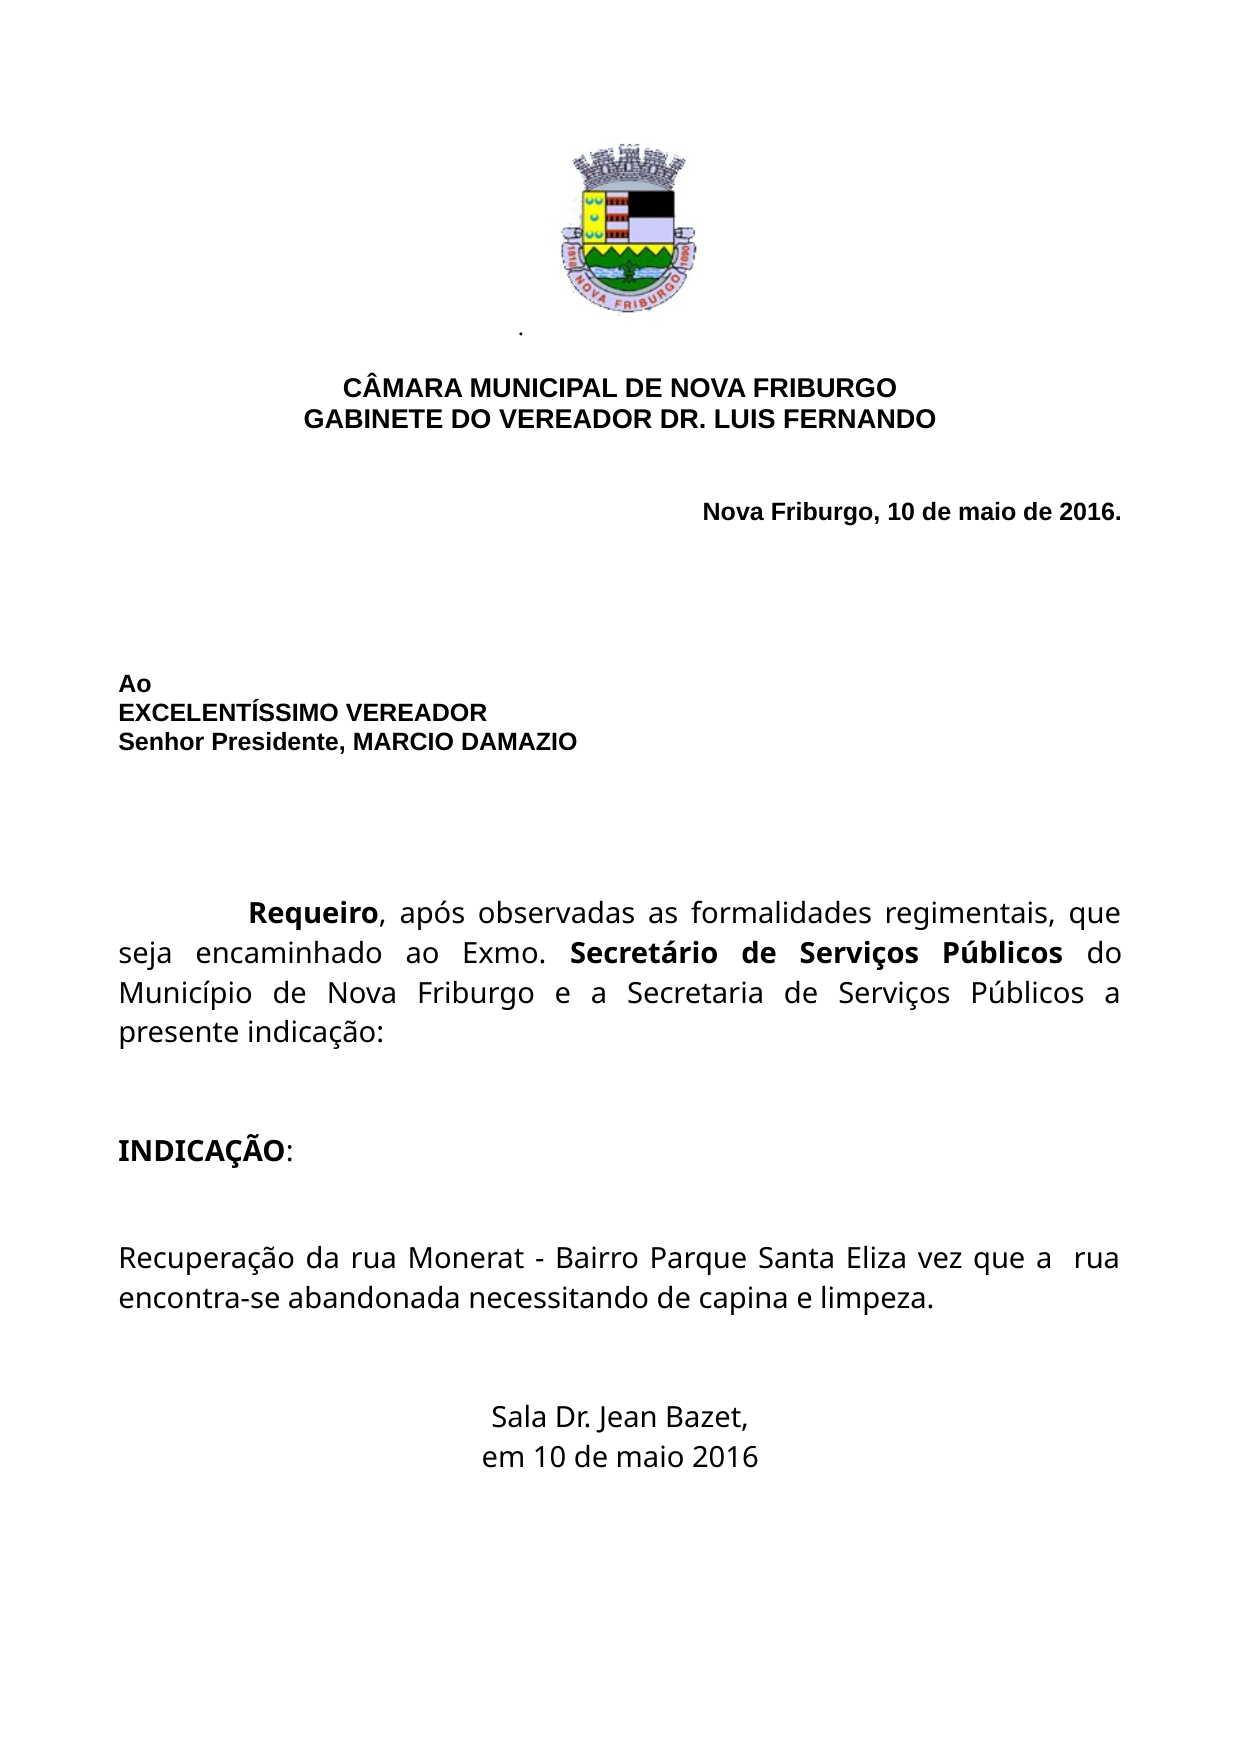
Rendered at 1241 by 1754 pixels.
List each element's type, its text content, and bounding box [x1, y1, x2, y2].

text Requeiro, após observadas as formalidades regimentais, que seja encaminhado ao Exmo. Secretário de Serviços Públicos do Município de Nova Friburgo e a Secretaria de Serviços Públicos a presente indicação: [118, 893, 1122, 1051]
text . [118, 118, 1122, 341]
picture [540, 127, 706, 327]
text Nova Friburgo, 10 de maio de 2016. [118, 497, 1122, 526]
text Senhor Presidente, MARCIO DAMAZIO [118, 727, 1122, 756]
text Recuperação da rua Monerat - Bairro Parque Santa Eliza vez que a rua encontra-se abandonada necessitando de capina e limpeza. [118, 1237, 1122, 1317]
text INDICAÇÃO: [118, 1131, 1122, 1170]
text Ao [118, 669, 1122, 698]
text GABINETE DO VEREADOR DR. LUIS FERNANDO [118, 403, 1122, 434]
text em 10 de maio 2016 [118, 1436, 1122, 1476]
text Sala Dr. Jean Bazet, [118, 1396, 1122, 1436]
text CÂMARA MUNICIPAL DE NOVA FRIBURGO [118, 372, 1122, 403]
text EXCELENTÍSSIMO VEREADOR [118, 698, 1122, 727]
